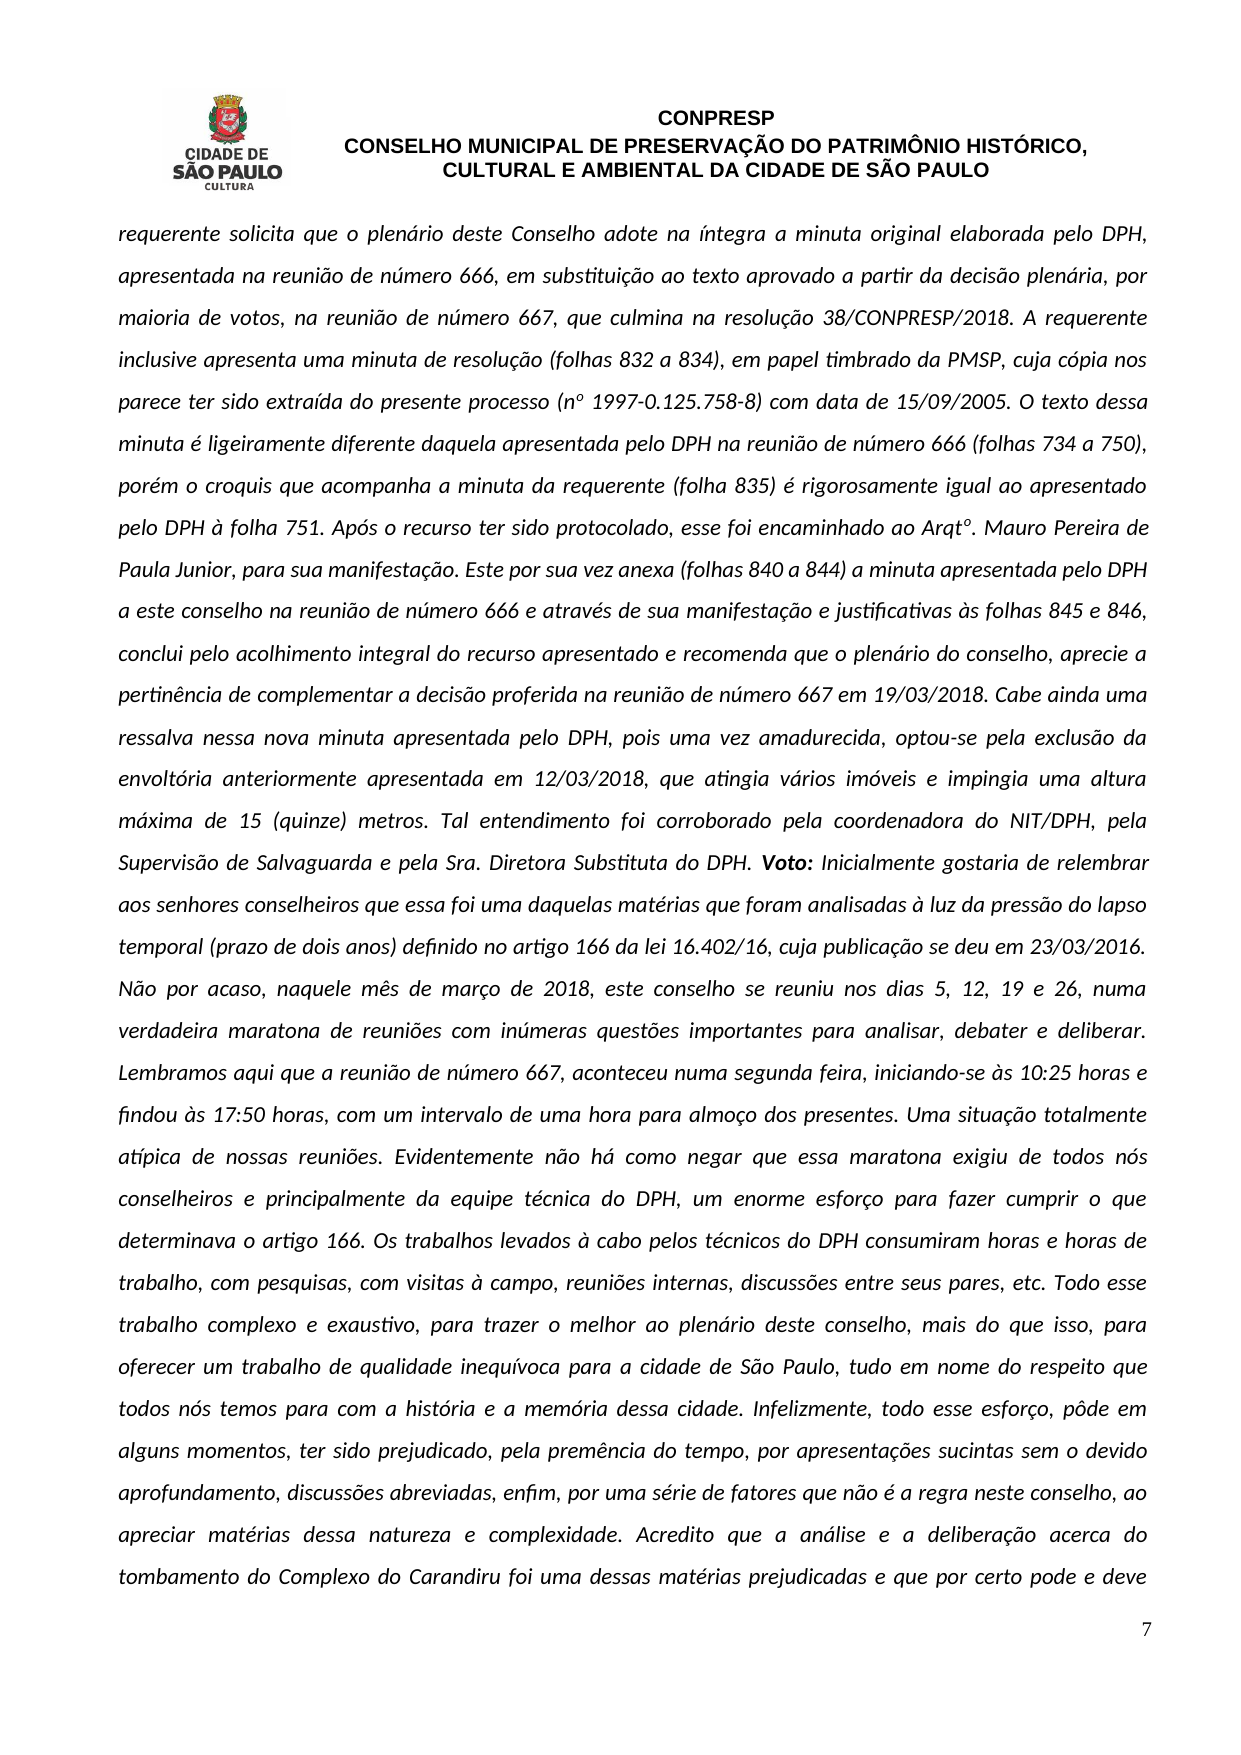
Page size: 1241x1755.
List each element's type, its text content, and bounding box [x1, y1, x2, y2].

text requerente solicita que o plenário deste Conselho adote na íntegra a minuta original elaborada pelo DPH, apresentada na reunião de número 666, em substituição ao texto aprovado a partir da decisão plenária, por maioria de votos, na reunião de número 667, que culmina na resolução 38/CONPRESP/2018. A requerente inclusive apresenta uma minuta de resolução (folhas 832 a 834), em papel timbrado da PMSP, cuja cópia nos parece ter sido extraída do presente processo (no 1997-0.125.758-8) com data de 15/09/2005. O texto dessa minuta é ligeiramente diferente daquela apresentada pelo DPH na reunião de número 666 (folhas 734 a 750), porém o croquis que acompanha a minuta da requerente (folha 835) é rigorosamente igual ao apresentado pelo DPH à folha 751. Após o recurso ter sido protocolado, esse foi encaminhado ao Arqto. Mauro Pereira de Paula Junior, para sua manifestação. Este por sua vez anexa (folhas 840 a 844) a minuta apresentada pelo DPH a este conselho na reunião de número 666 e através de sua manifestação e justificativas às folhas 845 e 846, conclui pelo acolhimento integral do recurso apresentado e recomenda que o plenário do conselho, aprecie a pertinência de complementar a decisão proferida na reunião de número 667 em 19/03/2018. Cabe ainda uma ressalva nessa nova minuta apresentada pelo DPH, pois uma vez amadurecida, optou-se pela exclusão da envoltória anteriormente apresentada em 12/03/2018, que atingia vários imóveis e impingia uma altura máxima de 15 (quinze) metros. Tal entendimento foi corroborado pela coordenadora do NIT/DPH, pela Supervisão de Salvaguarda e pela Sra. Diretora Substituta do DPH. Voto: Inicialmente gostaria de relembrar aos senhores conselheiros que essa foi uma daquelas matérias que foram analisadas à luz da pressão do lapso temporal (prazo de dois anos) definido no artigo 166 da lei 16.402/16, cuja publicação se deu em 23/03/2016. Não por acaso, naquele mês de março de 2018, este conselho se reuniu nos dias 5, 12, 19 e 26, numa verdadeira maratona de reuniões com inúmeras questões importantes para analisar, debater e deliberar. Lembramos aqui que a reunião de número 667, aconteceu numa segunda feira, iniciando-se às 10:25 horas e findou às 17:50 horas, com um intervalo de uma hora para almoço dos presentes. Uma situação totalmente atípica de nossas reuniões. Evidentemente não há como negar que essa maratona exigiu de todos nós conselheiros e principalmente da equipe técnica do DPH, um enorme esforço para fazer cumprir o que determinava o artigo 166. Os trabalhos levados à cabo pelos técnicos do DPH consumiram horas e horas de trabalho, com pesquisas, com visitas à campo, reuniões internas, discussões entre seus pares, etc. Todo esse trabalho complexo e exaustivo, para trazer o melhor ao plenário deste conselho, mais do que isso, para oferecer um trabalho de qualidade inequívoca para a cidade de São Paulo, tudo em nome do respeito que todos nós temos para com a história e a memória dessa cidade. Infelizmente, todo esse esforço, pôde em alguns momentos, ter sido prejudicado, pela premência do tempo, por apresentações sucintas sem o devido aprofundamento, discussões abreviadas, enfim, por uma série de fatores que não é a regra neste conselho, ao apreciar matérias dessa natureza e complexidade. Acredito que a análise e a deliberação acerca do tombamento do Complexo do Carandiru foi uma dessas matérias prejudicadas e que por certo pode e deve [118, 219, 1152, 1590]
